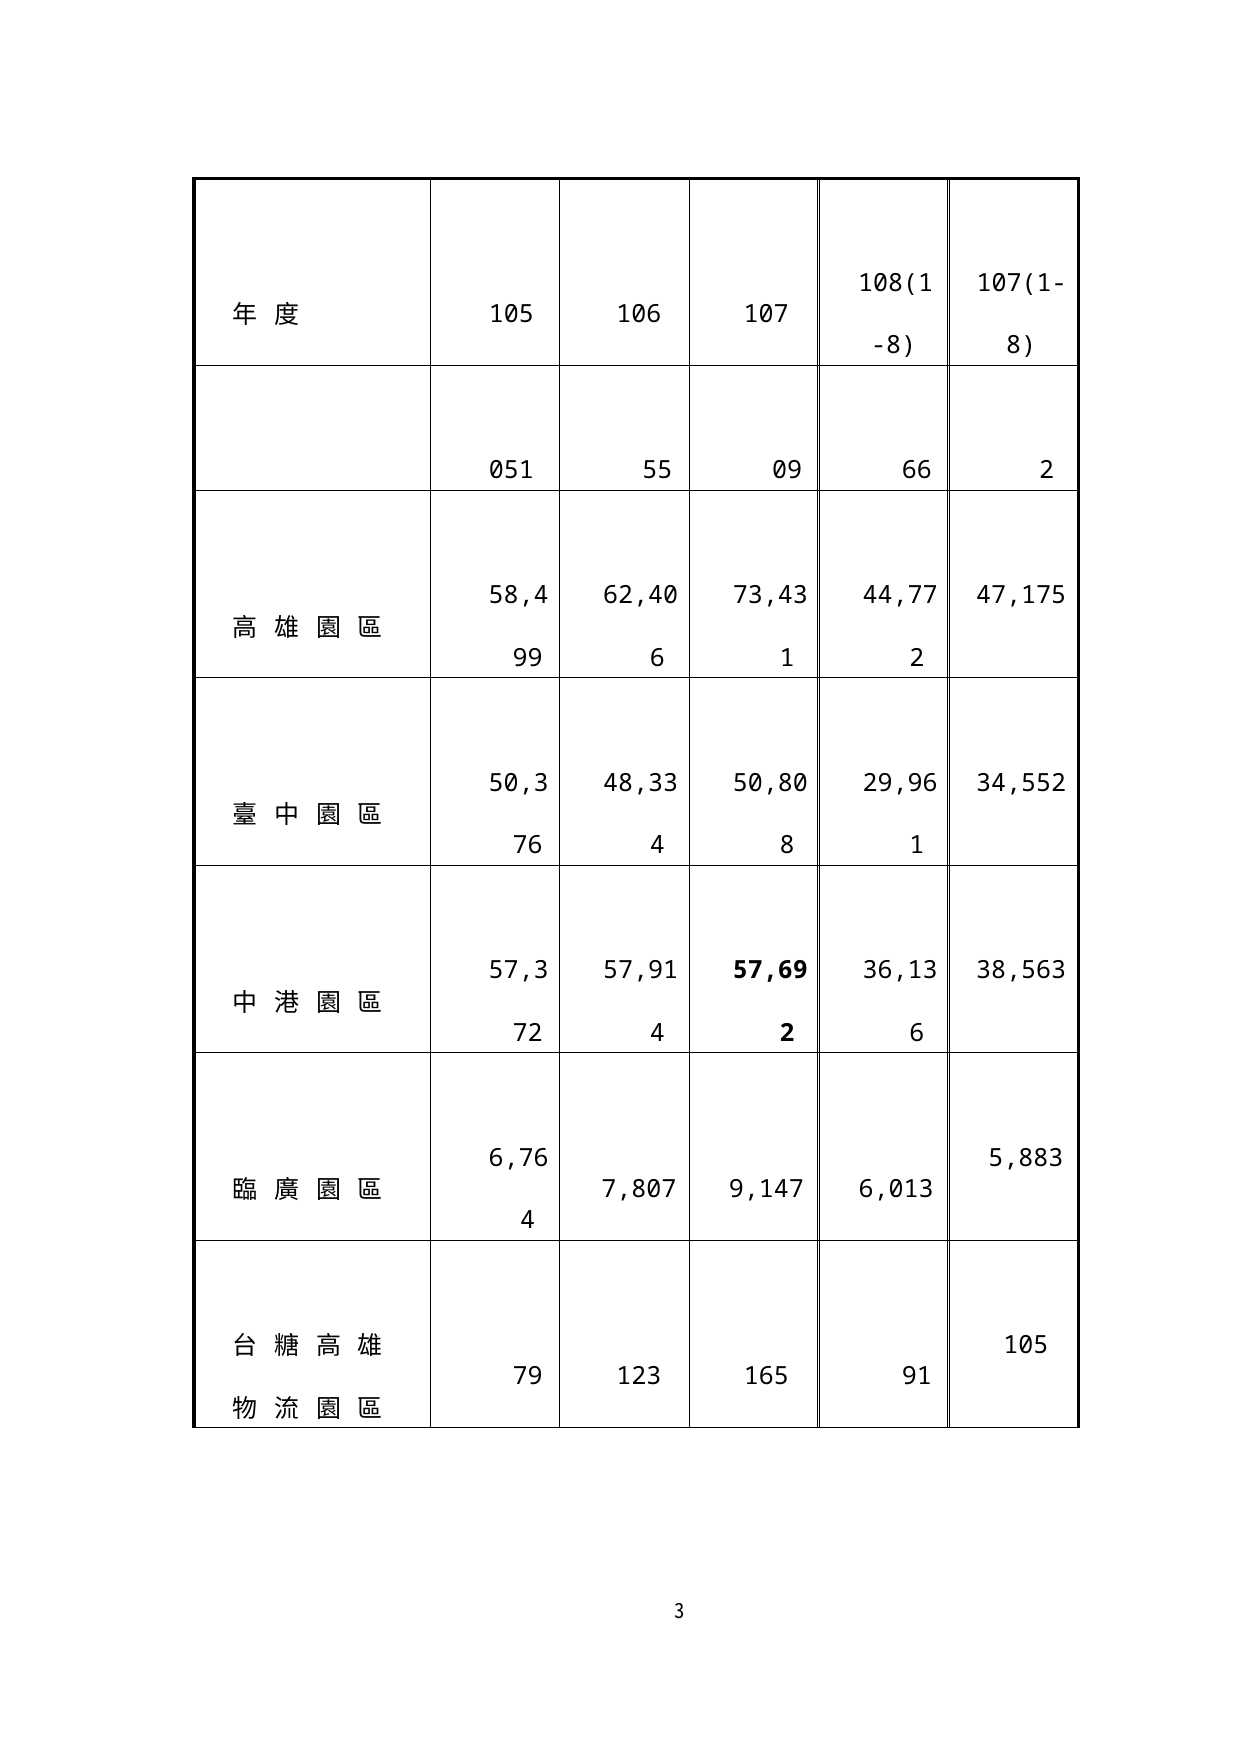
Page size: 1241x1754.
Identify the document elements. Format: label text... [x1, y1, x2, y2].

table_header 年度 [196, 180, 430, 365]
table_cell 50,808 [690, 678, 817, 865]
table_cell 38,563 [950, 866, 1077, 1052]
table_cell 5,883 [950, 1053, 1077, 1240]
table_cell 7,807 [560, 1053, 689, 1240]
table_header 107 [690, 180, 817, 365]
table_cell 臺中園區 [196, 678, 430, 865]
table_cell 中港園區 [196, 866, 430, 1052]
table_cell 臨廣園區 [196, 1053, 430, 1240]
table_cell 6,013 [820, 1053, 947, 1240]
table_cell 79 [431, 1241, 559, 1427]
table_cell 台糖高雄物流園區 [196, 1241, 430, 1427]
table_cell 91 [820, 1241, 947, 1427]
table_cell 57,914 [560, 866, 689, 1052]
table_cell 105 [950, 1241, 1077, 1427]
table_header 107(1-8) [950, 180, 1077, 365]
table_cell 73,431 [690, 491, 817, 677]
table_cell 123 [560, 1241, 689, 1427]
table_cell 48,334 [560, 678, 689, 865]
table_cell 58,499 [431, 491, 559, 677]
table_header 105 [431, 180, 559, 365]
table_cell 6,764 [431, 1053, 559, 1240]
table_cell 55 [560, 366, 689, 490]
table_cell 051 [431, 366, 559, 490]
table_cell 50,376 [431, 678, 559, 865]
table_header 108(1-8) [820, 180, 947, 365]
table_cell 44,772 [820, 491, 947, 677]
table_cell 57,372 [431, 866, 559, 1052]
table_cell [196, 366, 430, 490]
table_cell 09 [690, 366, 817, 490]
table_cell 高雄園區 [196, 491, 430, 677]
table_header 106 [560, 180, 689, 365]
table_cell 57,692 [690, 866, 817, 1052]
table_cell 165 [690, 1241, 817, 1427]
table_cell 36,136 [820, 866, 947, 1052]
table_cell 62,406 [560, 491, 689, 677]
table_cell 47,175 [950, 491, 1077, 677]
table_cell 9,147 [690, 1053, 817, 1240]
table_cell 29,961 [820, 678, 947, 865]
table_cell 2 [950, 366, 1077, 490]
table_cell 66 [820, 366, 947, 490]
table_cell 34,552 [950, 678, 1077, 865]
